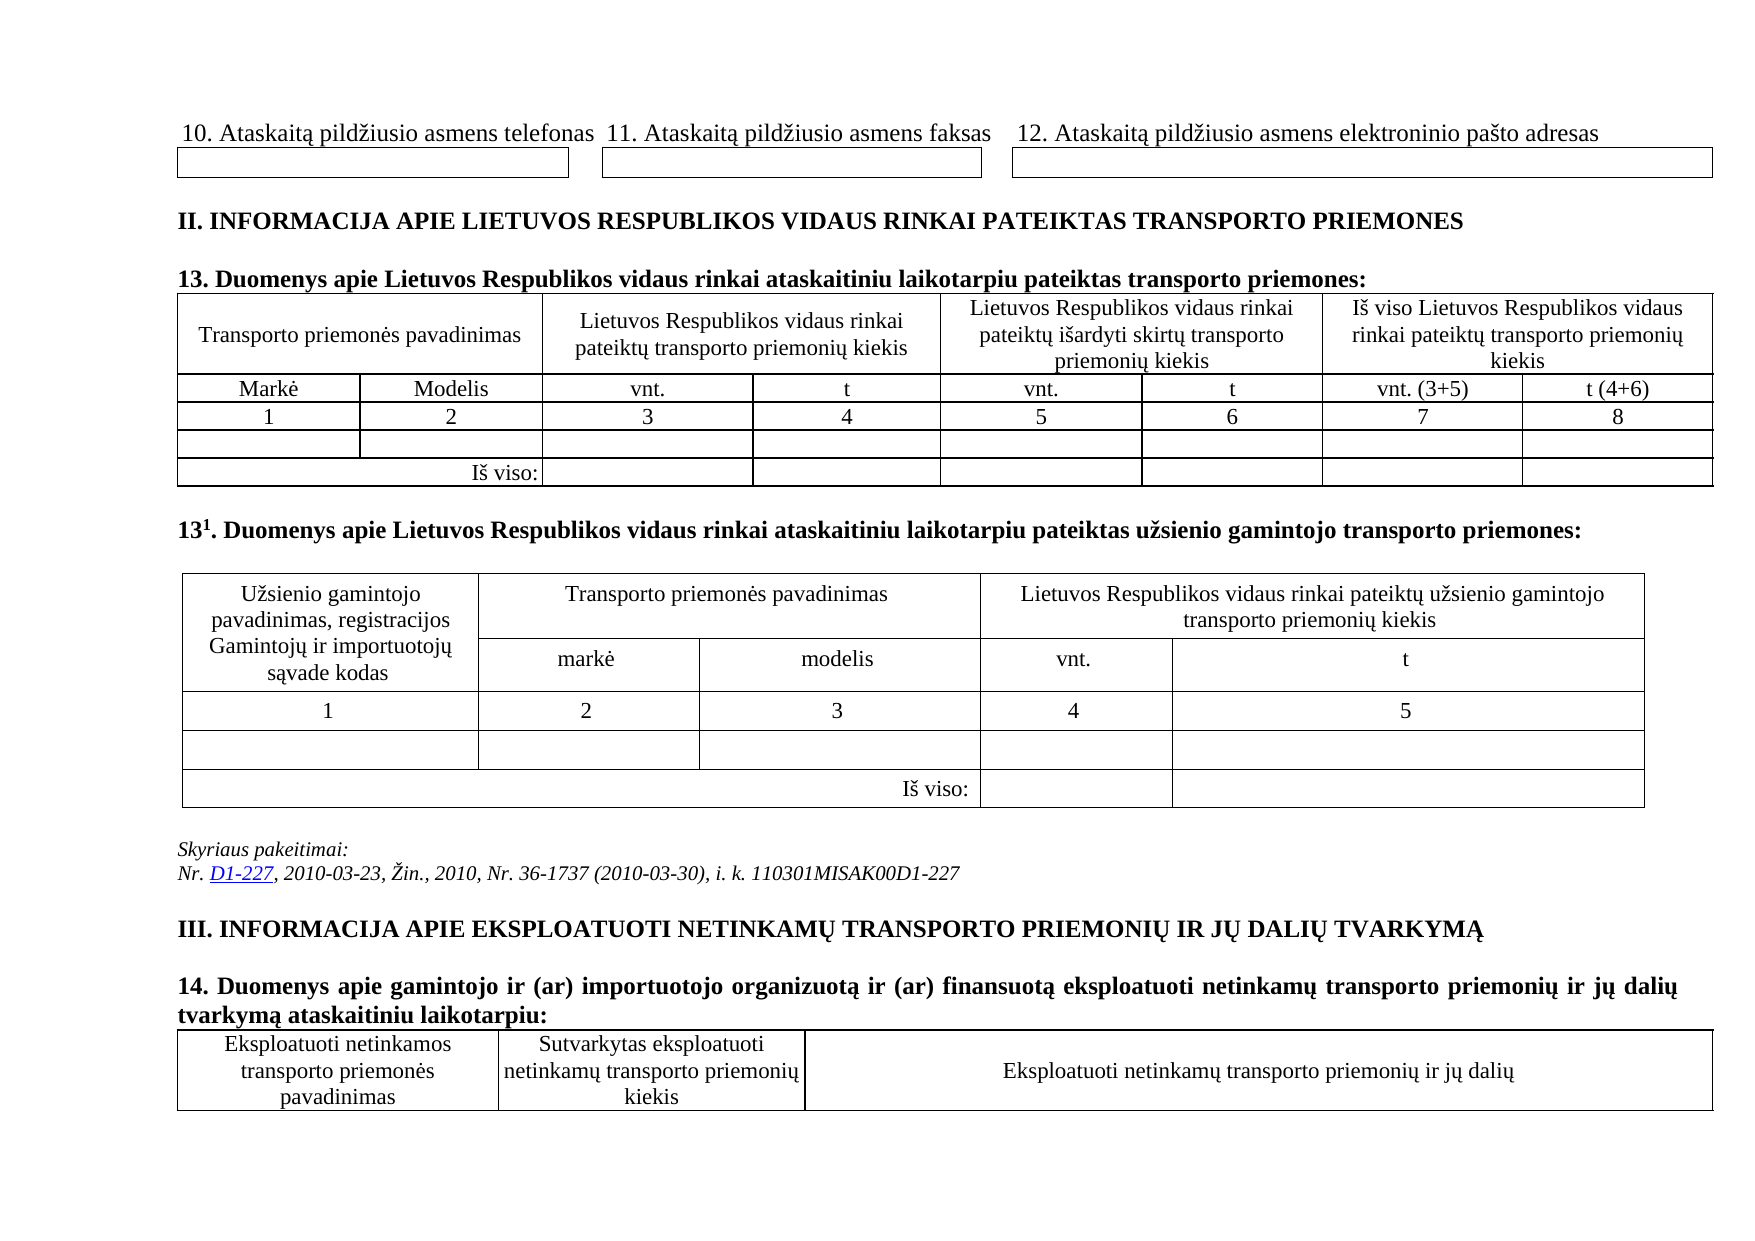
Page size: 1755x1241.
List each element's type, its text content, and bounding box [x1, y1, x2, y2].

table_header 10. Ataskaitą pildžiusio asmens telefonas [177, 118, 602, 147]
table_cell [479, 731, 699, 768]
table_cell [1173, 731, 1644, 768]
table_cell [1173, 770, 1644, 807]
table_cell [543, 459, 752, 485]
table_header Sutvarkytas eksploatuoti netinkamų transporto priemonių kiekis [499, 1031, 804, 1109]
table_cell [1323, 459, 1522, 485]
table_cell 4 [981, 692, 1172, 729]
table_cell vnt. (3+5) [1323, 375, 1522, 401]
table_cell t (4+6) [1523, 375, 1712, 401]
table_cell [982, 147, 1012, 177]
table_cell [1013, 148, 1712, 177]
table_cell Iš viso: [178, 459, 542, 485]
text Nr. D1-227, 2010-03-23, Žin., 2010, Nr. 36-1737 (2010-03-30), i. k. 110301MISAK00D1-227 [177, 861, 1680, 885]
text 131. Duomenys apie Lietuvos Respublikos vidaus rinkai ataskaitiniu laikotarpiu pateiktas užsienio gamintojo transporto priemones: [177, 515, 1680, 544]
text Skyriaus pakeitimai: [177, 837, 1680, 861]
table_cell 5 [941, 403, 1141, 429]
table_cell vnt. [941, 375, 1141, 401]
table_header Lietuvos Respublikos vidaus rinkai pateiktų išardyti skirtų transporto priemonių kiekis [941, 294, 1322, 373]
table_cell 2 [361, 403, 542, 429]
table_cell [981, 770, 1172, 807]
table_cell [1323, 431, 1522, 457]
table_header Užsienio gamintojo pavadinimas, registracijos Gamintojų ir importuotojų sąvade kodas [183, 574, 478, 691]
table_cell [569, 147, 602, 177]
table_cell 8 [1523, 403, 1712, 429]
table_cell [700, 731, 980, 768]
table_cell [1143, 431, 1322, 457]
table_cell [183, 731, 478, 768]
text 14. Duomenys apie gamintojo ir (ar) importuotojo organizuotą ir (ar) finansuotą eksploatuoti netinkamų transporto priemonių ir jų dalių tvarkymą ataskaitiniu laikotarpiu: [177, 971, 1680, 1029]
table_cell 5 [1173, 692, 1644, 729]
table_header Lietuvos Respublikos vidaus rinkai pateiktų transporto priemonių kiekis [543, 294, 940, 373]
table_cell [754, 459, 940, 485]
table_header 12. Ataskaitą pildžiusio asmens elektroninio pašto adresas [1013, 118, 1713, 147]
table_cell [603, 148, 981, 177]
table_cell t [1143, 375, 1322, 401]
table_header Iš viso Lietuvos Respublikos vidaus rinkai pateiktų transporto priemonių kiekis [1323, 294, 1712, 373]
table_cell [178, 431, 359, 457]
table_cell t [754, 375, 940, 401]
table_header Transporto priemonės pavadinimas [178, 294, 542, 373]
table_cell 7 [1323, 403, 1522, 429]
table_cell [1523, 459, 1712, 485]
table_cell [1523, 431, 1712, 457]
text 13. Duomenys apie Lietuvos Respublikos vidaus rinkai ataskaitiniu laikotarpiu pateiktas transporto priemones: [177, 264, 1680, 293]
table_cell t [1173, 639, 1644, 691]
table_cell vnt. [981, 639, 1172, 691]
table_cell [543, 431, 752, 457]
table_cell 6 [1143, 403, 1322, 429]
text III. INFORMACIJA APIE EKSPLOATUOTI NETINKAMŲ TRANSPORTO PRIEMONIŲ IR JŲ DALIŲ TVARKYMĄ [177, 914, 1680, 943]
table_cell Modelis [361, 375, 542, 401]
table_cell [361, 431, 542, 457]
table_cell [941, 431, 1141, 457]
table_header Eksploatuoti netinkamų transporto priemonių ir jų dalių [806, 1031, 1712, 1109]
table_cell vnt. [543, 375, 752, 401]
table_header Eksploatuoti netinkamos transporto priemonės pavadinimas [178, 1031, 498, 1109]
table_cell [1143, 459, 1322, 485]
table_cell 2 [479, 692, 699, 729]
table_cell [178, 148, 568, 177]
table_header Transporto priemonės pavadinimas [479, 574, 980, 638]
table_header 11. Ataskaitą pildžiusio asmens faksas [602, 118, 1012, 147]
table_cell [941, 459, 1141, 485]
table_cell Markė [178, 375, 359, 401]
table_cell 3 [543, 403, 752, 429]
table_cell 1 [178, 403, 359, 429]
table_cell modelis [700, 639, 980, 691]
table_cell [981, 731, 1172, 768]
table_cell 1 [183, 692, 478, 729]
table_cell Iš viso: [183, 770, 980, 807]
table_cell markė [479, 639, 699, 691]
table_cell 3 [700, 692, 980, 729]
table_cell 4 [754, 403, 940, 429]
table_cell [754, 431, 940, 457]
table_header Lietuvos Respublikos vidaus rinkai pateiktų užsienio gamintojo transporto priemonių kiekis [981, 574, 1644, 638]
text II. INFORMACIJA APIE LIETUVOS RESPUBLIKOS VIDAUS RINKAI PATEIKTAS TRANSPORTO PRIEMONES [177, 206, 1680, 235]
